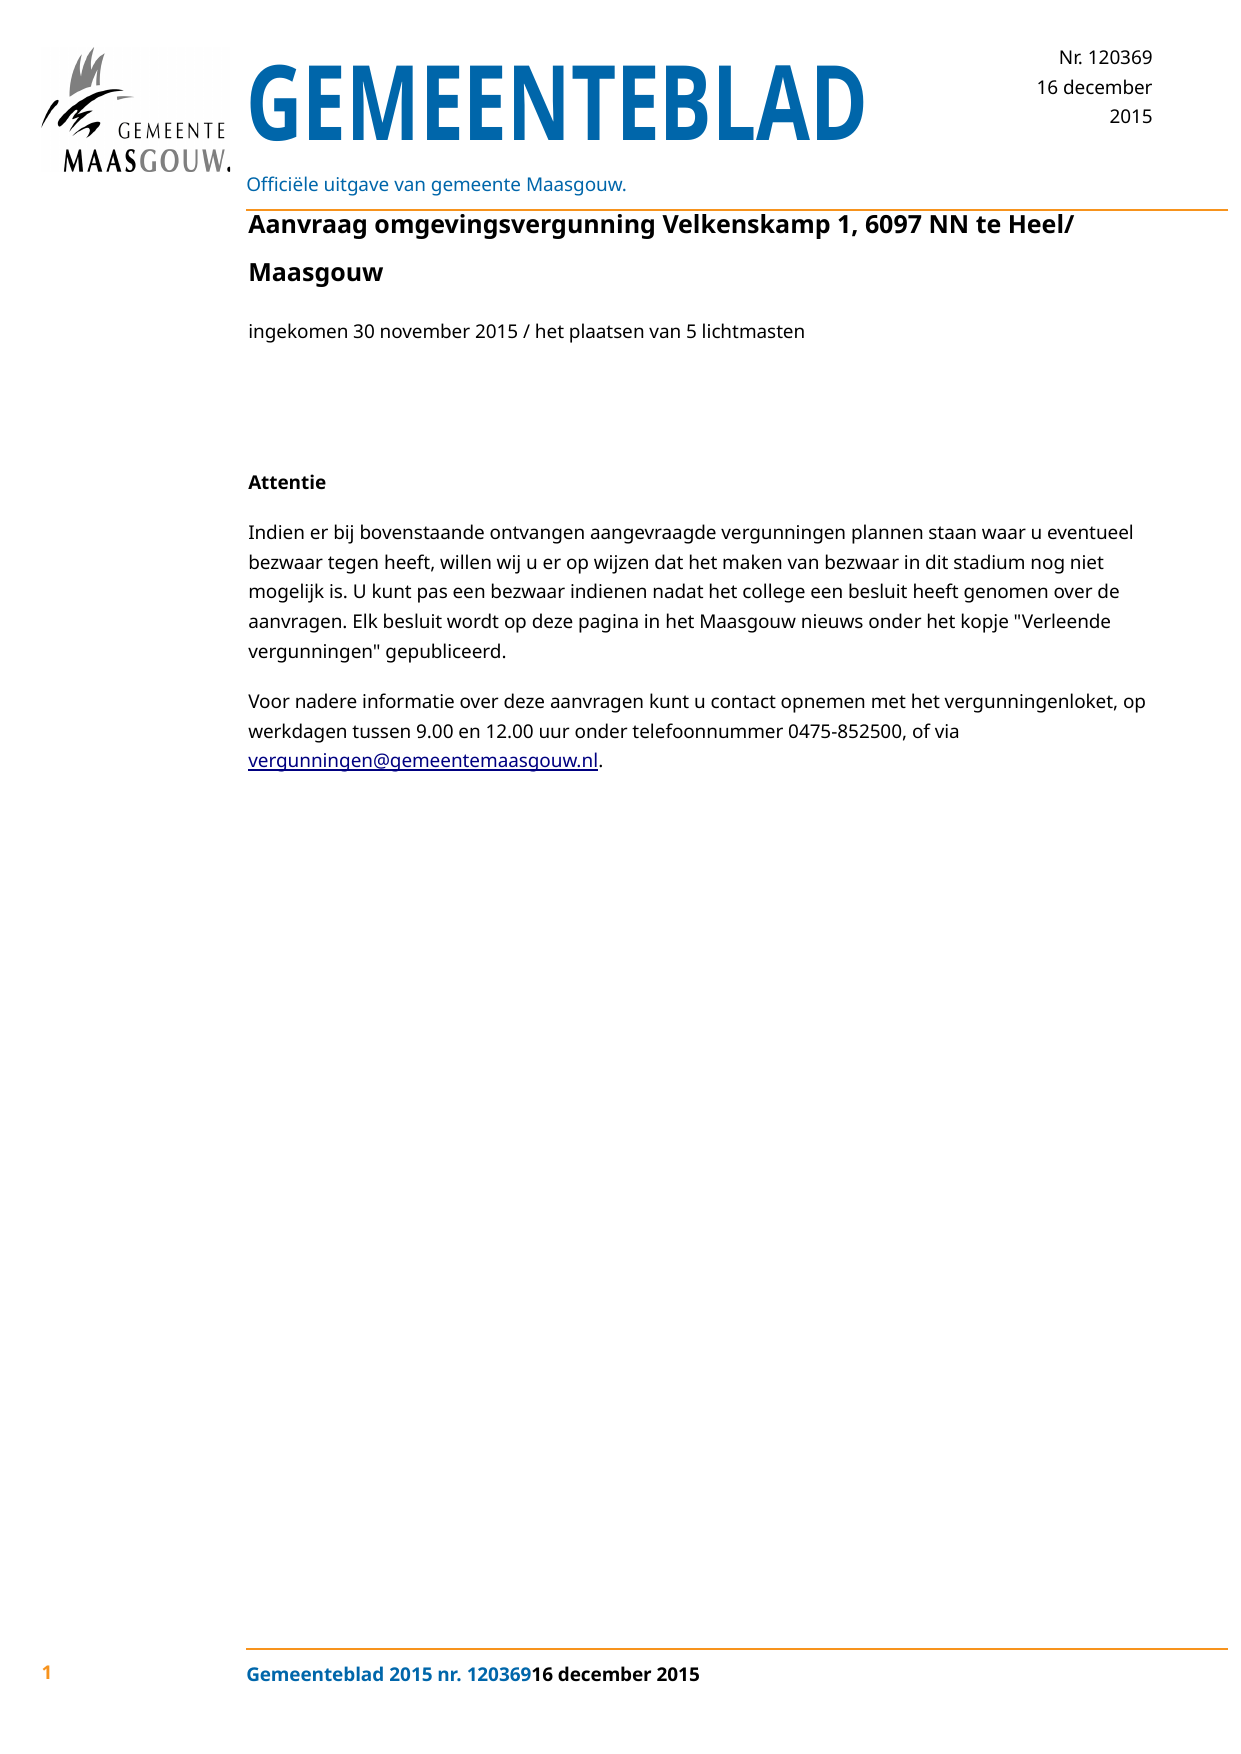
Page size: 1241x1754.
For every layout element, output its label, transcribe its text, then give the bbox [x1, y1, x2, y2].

text Attentie [248, 469, 1152, 495]
text Voor nadere informatie over deze aanvragen kunt u contact opnemen met het vergunningenloket, op werkdagen tussen 9.00 en 12.00 uur onder telefoonnummer 0475-852500, of via vergunningen@gemeentemaasgouw.nl. [248, 688, 1152, 773]
text Aanvraag omgevingsvergunning Velkenskamp 1, 6097 NN te Heel/ Maasgouw [248, 211, 1152, 288]
text ingekomen 30 november 2015 / het plaatsen van 5 lichtmasten [248, 318, 1152, 344]
picture [41, 47, 231, 172]
text Indien er bij bovenstaande ontvangen aangevraagde vergunningen plannen staan waar u eventueel bezwaar tegen heeft, willen wij u er op wijzen dat het maken van bezwaar in dit stadium nog niet mogelijk is. U kunt pas een bezwaar indienen nadat het college een besluit heeft genomen over de aanvragen. Elk besluit wordt op deze pagina in het Maasgouw nieuws onder het kopje "Verleende vergunningen" gepubliceerd. [248, 519, 1152, 664]
